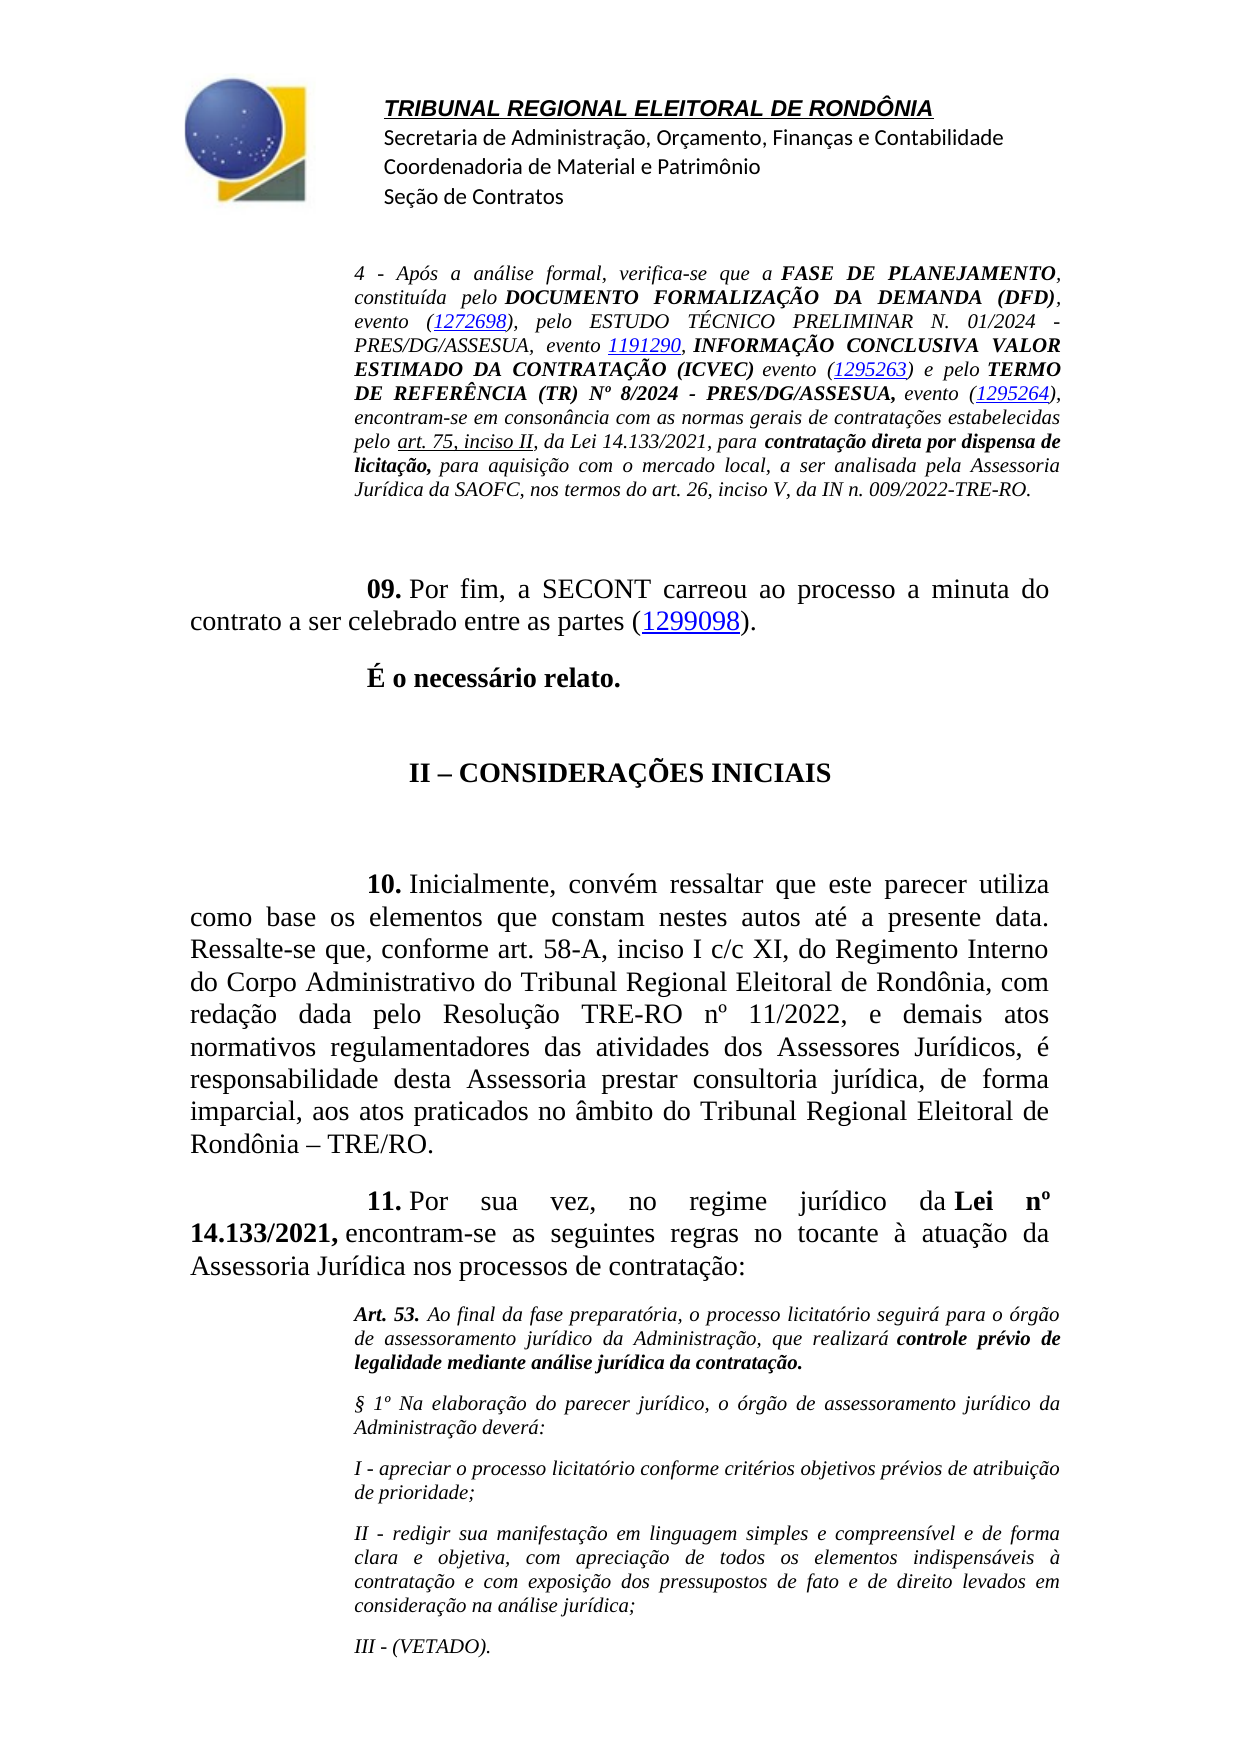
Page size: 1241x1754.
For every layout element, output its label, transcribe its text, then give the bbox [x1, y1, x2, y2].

text 09. Por fim, a SECONT carreou ao processo a minuta do contrato a ser celebrado entre as partes (1299098). [190, 572, 1051, 636]
text 10. Inicialmente, convém ressaltar que este parecer utiliza como base os elementos que constam nestes autos até a presente data. Ressalte-se que, conforme art. 58-A, inciso I c/c XI, do Regimento Interno do Corpo Administrativo do Tribunal Regional Eleitoral de Rondônia, com redação dada pelo Resolução TRE-RO nº 11/2022, e demais atos normativos regulamentadores das atividades dos Assessores Jurídicos, é responsabilidade desta Assessoria prestar consultoria jurídica, de forma imparcial, aos atos praticados no âmbito do Tribunal Regional Eleitoral de Rondônia – TRE/RO. [190, 868, 1051, 1159]
text III - (VETADO). [354, 1633, 1063, 1658]
text 4 - Após a análise formal, verifica-se que a FASE DE PLANEJAMENTO, constituída pelo DOCUMENTO FORMALIZAÇÃO DA DEMANDA (DFD), evento (1272698), pelo ESTUDO TÉCNICO PRELIMINAR N. 01/2024 - PRES/DG/ASSESUA, evento 1191290, INFORMAÇÃO CONCLUSIVA VALOR ESTIMADO DA CONTRATAÇÃO (ICVEC) evento (1295263) e pelo TERMO DE REFERÊNCIA (TR) Nº 8/2024 - PRES/DG/ASSESUA, evento (1295264), encontram-se em consonância com as normas gerais de contratações estabelecidas pelo art. 75, inciso II, da Lei 14.133/2021, para contratação direta por dispensa de licitação, para aquisição com o mercado local, a ser analisada pela Assessoria Jurídica da SAOFC, nos termos do art. 26, inciso V, da IN n. 009/2022-TRE-RO. [354, 261, 1063, 501]
text II – CONSIDERAÇÕES INICIAIS [177, 756, 1063, 788]
text I - apreciar o processo licitatório conforme critérios objetivos prévios de atribuição de prioridade; [354, 1456, 1063, 1504]
text II - redigir sua manifestação em linguagem simples e compreensível e de forma clara e objetiva, com apreciação de todos os elementos indispensáveis à contratação e com exposição dos pressupostos de fato e de direito levados em consideração na análise jurídica; [354, 1521, 1063, 1617]
text Art. 53. Ao final da fase preparatória, o processo licitatório seguirá para o órgão de assessoramento jurídico da Administração, que realizará controle prévio de legalidade mediante análise jurídica da contratação. [354, 1302, 1063, 1374]
text § 1º Na elaboração do parecer jurídico, o órgão de assessoramento jurídico da Administração deverá: [354, 1391, 1063, 1439]
text 11. Por sua vez, no regime jurídico da Lei nº 14.133/2021, encontram-se as seguintes regras no tocante à atuação da Assessoria Jurídica nos processos de contratação: [190, 1184, 1051, 1281]
text É o necessário relato. [190, 661, 1051, 694]
